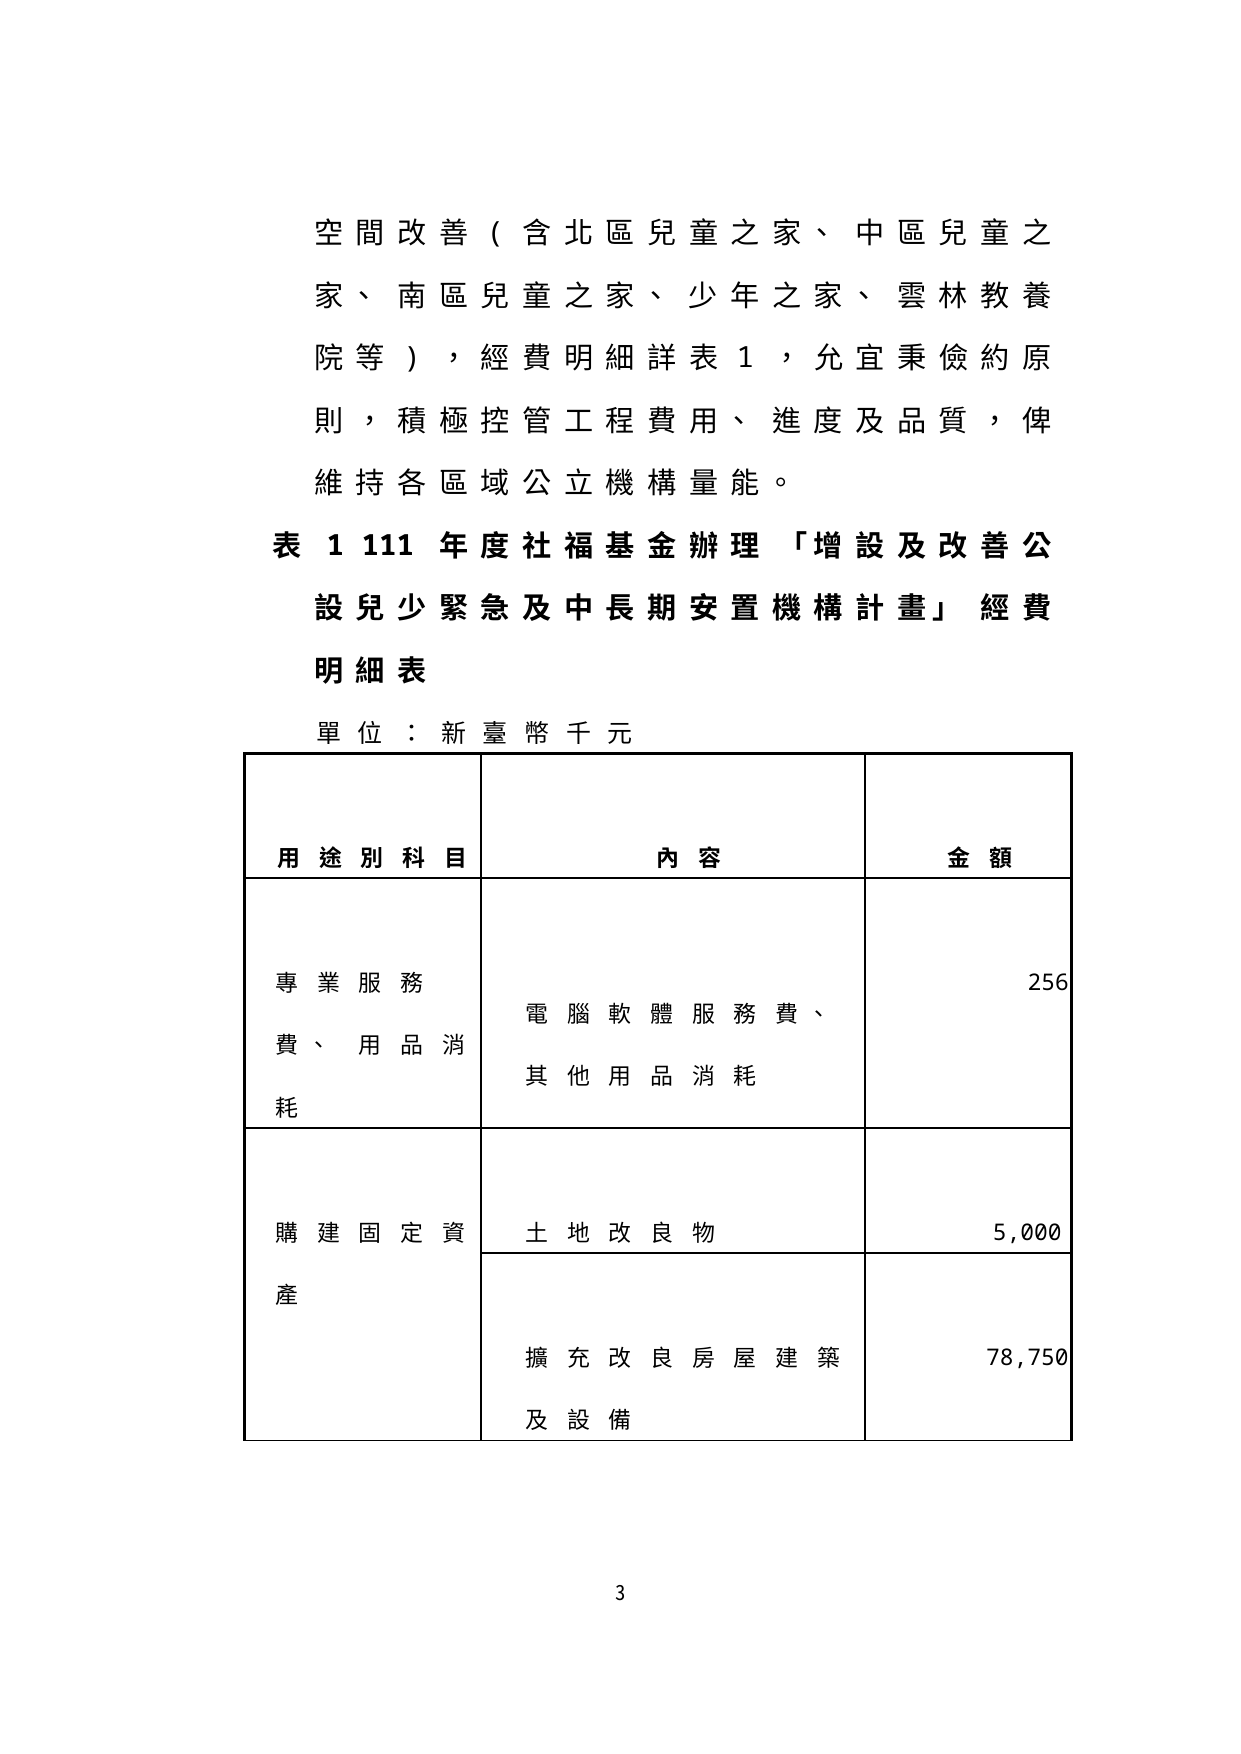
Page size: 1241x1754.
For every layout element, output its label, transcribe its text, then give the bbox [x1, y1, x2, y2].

table_cell 5,000 [866, 1129, 1070, 1252]
table_header 內容 [482, 755, 864, 877]
table_header 用途別科目 [246, 755, 480, 877]
table_cell 專業服務費、用品消耗 [246, 879, 480, 1127]
table_cell 電腦軟體服務費、其他用品消耗 [482, 879, 864, 1127]
table_cell 土地改良物 [482, 1129, 864, 1252]
text 表1 111年度社福基金辦理「增設及改善公設兒少緊急及中長期安置機構計畫」經費明細表 單位：新臺幣千元 [241, 502, 1058, 752]
table_cell 擴充改良房屋建築及設備 [482, 1254, 864, 1439]
text 空間改善(含北區兒童之家、中區兒童之家、南區兒童之家、少年之家、雲林教養院等)，經費明細詳表1，允宜秉儉約原則，積極控管工程費用、進度及品質，俾維持各區域公立機構量能。 [271, 189, 1058, 502]
table_cell 購建固定資產 [246, 1129, 480, 1439]
table_cell 256 [866, 879, 1070, 1127]
table_header 金額 [866, 755, 1070, 877]
table_cell 78,750 [866, 1254, 1070, 1439]
